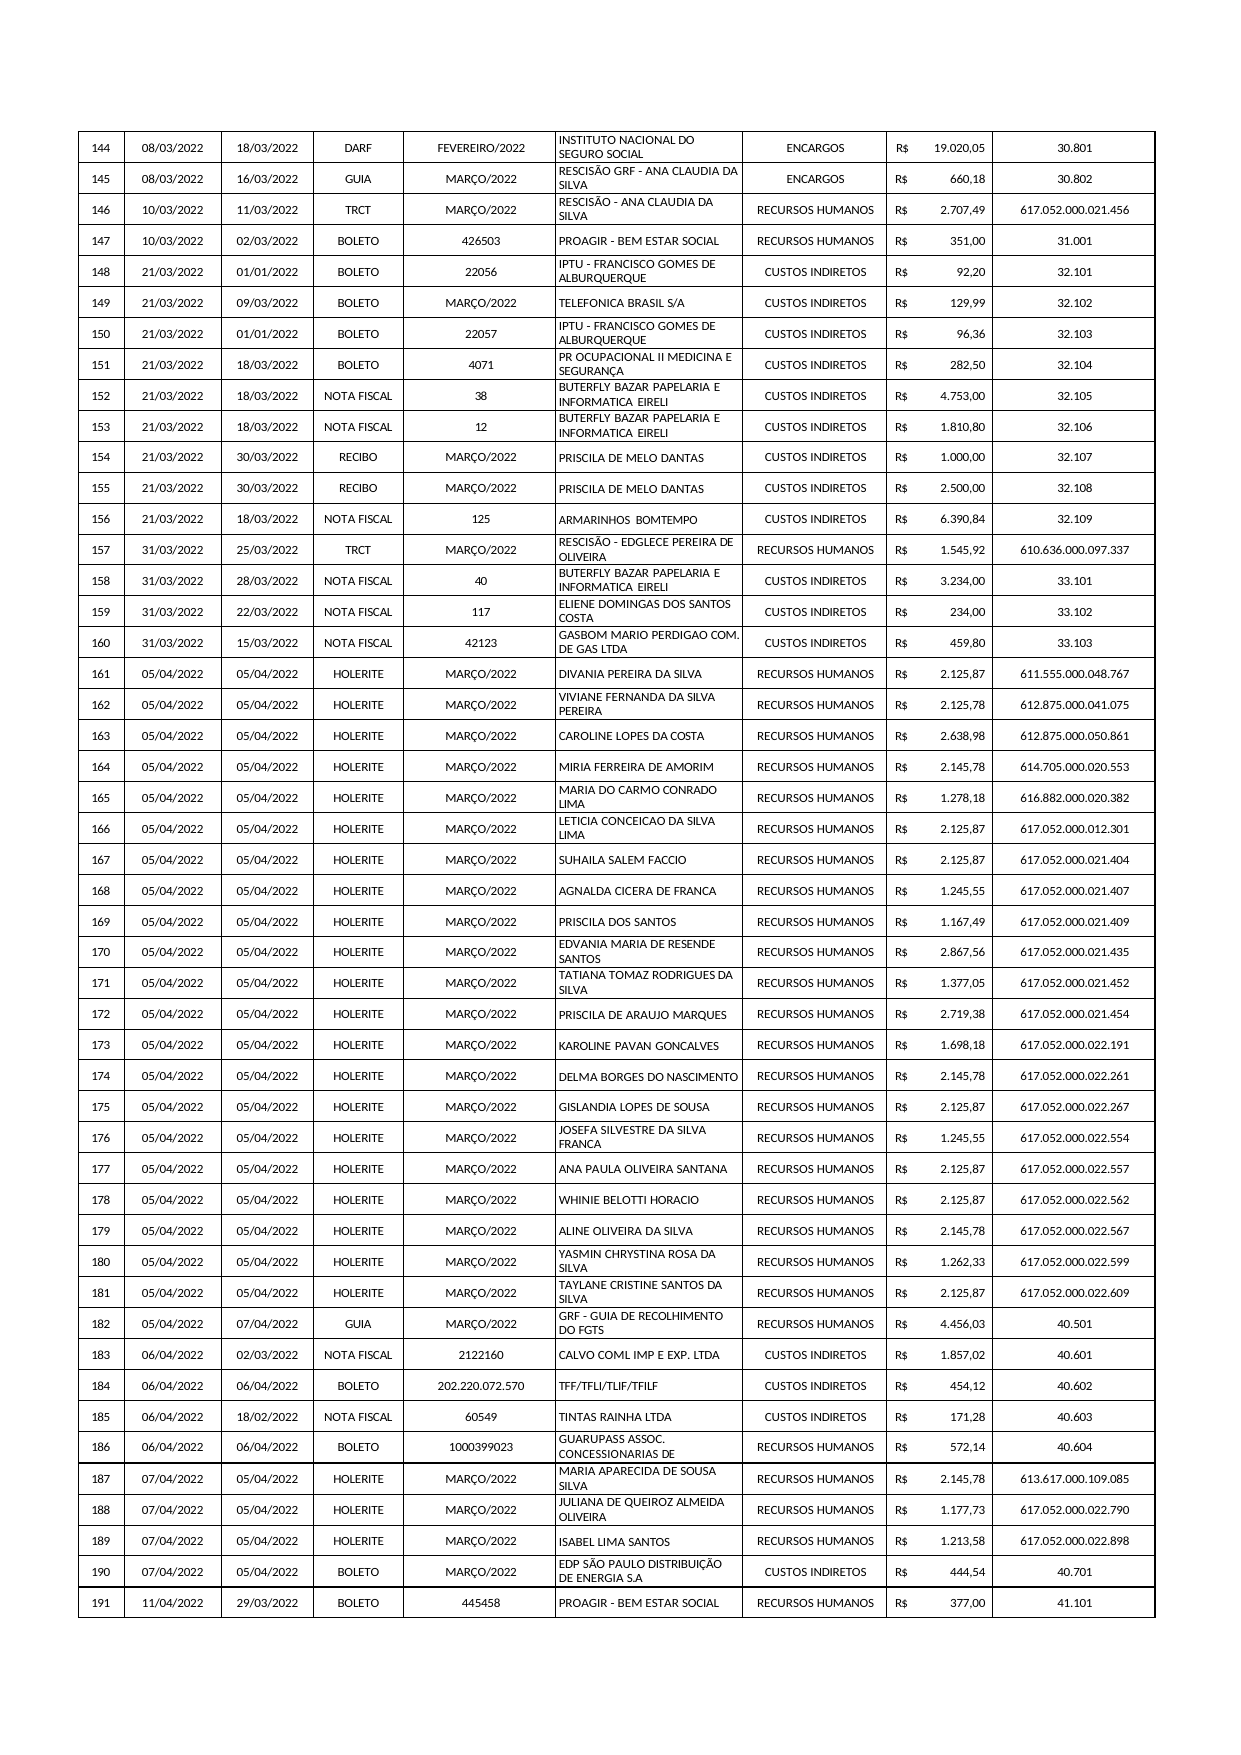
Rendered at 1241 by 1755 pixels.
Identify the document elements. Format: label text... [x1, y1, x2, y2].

table_cell 185 [79, 1401, 124, 1431]
table_cell 05/04/2022 [222, 1153, 313, 1183]
table_cell HOLERITE [314, 844, 403, 874]
table_cell TINTAS RAINHA LTDA [556, 1401, 742, 1431]
table_cell NOTA FISCAL [314, 565, 403, 595]
table_cell 05/04/2022 [222, 1184, 313, 1214]
table_cell 144 [79, 132, 124, 162]
table_cell R$ 2.145,78 [887, 1215, 992, 1245]
table_cell 07/04/2022 [222, 1308, 313, 1338]
table_cell R$ 2.867,56 [887, 937, 992, 967]
table_cell R$ 1.245,55 [887, 1122, 992, 1152]
table_cell R$ 92,20 [887, 256, 992, 286]
table_cell BUTERFLY BAZAR PAPELARIA E INFORMATICA EIRELI [556, 565, 742, 595]
table_cell 05/04/2022 [222, 782, 313, 812]
table_cell 617.052.000.022.898 [993, 1526, 1154, 1555]
table_cell 177 [79, 1153, 124, 1183]
table_cell SUHAILA SALEM FACCIO [556, 844, 742, 874]
table_cell 617.052.000.022.557 [993, 1153, 1154, 1183]
table_cell ELIENE DOMINGAS DOS SANTOS COSTA [556, 596, 742, 626]
table_cell RECURSOS HUMANOS [743, 225, 886, 255]
table_cell 165 [79, 782, 124, 812]
table_cell MARIA DO CARMO CONRADO LIMA [556, 782, 742, 812]
table_cell 05/04/2022 [222, 937, 313, 967]
table_cell MARÇO/2022 [404, 844, 555, 874]
table_cell RECURSOS HUMANOS [743, 1526, 886, 1555]
table_cell R$ 2.638,98 [887, 720, 992, 750]
table_cell RECURSOS HUMANOS [743, 937, 886, 967]
table_cell 22057 [404, 318, 555, 348]
table_cell 05/04/2022 [125, 689, 221, 719]
table_cell 617.052.000.022.567 [993, 1215, 1154, 1245]
table_cell 154 [79, 442, 124, 472]
table_cell RECURSOS HUMANOS [743, 720, 886, 750]
table_cell 159 [79, 596, 124, 626]
table_cell NOTA FISCAL [314, 1401, 403, 1431]
table_cell 32.103 [993, 318, 1154, 348]
table_cell 179 [79, 1215, 124, 1245]
table_cell JULIANA DE QUEIROZ ALMEIDA OLIVEIRA [556, 1495, 742, 1524]
table_cell HOLERITE [314, 875, 403, 905]
table_cell R$ 351,00 [887, 225, 992, 255]
table_cell CUSTOS INDIRETOS [743, 1556, 886, 1586]
table_cell 612.875.000.041.075 [993, 689, 1154, 719]
table_cell 22056 [404, 256, 555, 286]
table_header MARÇO/2022 [404, 1464, 555, 1493]
table_cell HOLERITE [314, 1030, 403, 1059]
table_cell 05/04/2022 [125, 968, 221, 997]
table_cell 05/04/2022 [125, 844, 221, 874]
table_cell 05/04/2022 [125, 1246, 221, 1276]
table_cell 611.555.000.048.767 [993, 658, 1154, 688]
table_cell R$ 2.145,78 [887, 1060, 992, 1090]
table_cell 12 [404, 411, 555, 441]
table_cell PROAGIR - BEM ESTAR SOCIAL [556, 225, 742, 255]
table_cell BOLETO [314, 318, 403, 348]
table_cell NOTA FISCAL [314, 1339, 403, 1369]
table_cell 18/03/2022 [222, 349, 313, 379]
table_cell CUSTOS INDIRETOS [743, 596, 886, 626]
table_cell MARÇO/2022 [404, 968, 555, 997]
table_cell RECURSOS HUMANOS [743, 1215, 886, 1245]
table_cell R$ 1.000,00 [887, 442, 992, 472]
table_cell 617.052.000.022.599 [993, 1246, 1154, 1276]
table_cell LETICIA CONCEICAO DA SILVA LIMA [556, 813, 742, 843]
table_cell 40 [404, 565, 555, 595]
table_cell R$ 1.262,33 [887, 1246, 992, 1276]
table_cell RECURSOS HUMANOS [743, 1246, 886, 1276]
table_cell HOLERITE [314, 782, 403, 812]
table_cell 05/04/2022 [125, 937, 221, 967]
table_cell 33.103 [993, 627, 1154, 657]
table_cell 617.052.000.021.454 [993, 999, 1154, 1028]
table_cell BOLETO [314, 1370, 403, 1400]
table_cell JOSEFA SILVESTRE DA SILVA FRANCA [556, 1122, 742, 1152]
table_cell 32.108 [993, 473, 1154, 502]
table_header MARIA APARECIDA DE SOUSA SILVA [556, 1464, 742, 1493]
table_cell PR OCUPACIONAL II MEDICINA E SEGURANÇA [556, 349, 742, 379]
table_cell 188 [79, 1495, 124, 1524]
table_cell CAROLINE LOPES DA COSTA [556, 720, 742, 750]
table_cell TFF/TFLI/TLIF/TFILF [556, 1370, 742, 1400]
table_cell HOLERITE [314, 968, 403, 997]
table_cell TRCT [314, 535, 403, 564]
table_cell RECURSOS HUMANOS [743, 535, 886, 564]
table_cell 21/03/2022 [125, 504, 221, 533]
table_cell RECURSOS HUMANOS [743, 1153, 886, 1183]
table_cell MARÇO/2022 [404, 1184, 555, 1214]
table_cell BUTERFLY BAZAR PAPELARIA E INFORMATICA EIRELI [556, 380, 742, 410]
table_cell HOLERITE [314, 1184, 403, 1214]
table_cell R$ 3.234,00 [887, 565, 992, 595]
table_cell 11/03/2022 [222, 194, 313, 224]
table_cell 60549 [404, 1401, 555, 1431]
table_cell HOLERITE [314, 1246, 403, 1276]
table_cell RECURSOS HUMANOS [743, 1184, 886, 1214]
table_cell R$ 2.125,87 [887, 1277, 992, 1307]
table_cell 181 [79, 1277, 124, 1307]
table_cell RECURSOS HUMANOS [743, 999, 886, 1028]
table_cell R$ 1.213,58 [887, 1526, 992, 1555]
table_cell 02/03/2022 [222, 1339, 313, 1369]
table_cell 617.052.000.021.452 [993, 968, 1154, 997]
table_cell 617.052.000.021.435 [993, 937, 1154, 967]
table_cell BOLETO [314, 349, 403, 379]
table_cell 21/03/2022 [125, 442, 221, 472]
table_cell 157 [79, 535, 124, 564]
table_cell NOTA FISCAL [314, 504, 403, 533]
table_cell RECURSOS HUMANOS [743, 813, 886, 843]
table_cell BOLETO [314, 287, 403, 317]
table_cell 171 [79, 968, 124, 997]
table_cell 30/03/2022 [222, 473, 313, 502]
table_cell ANA PAULA OLIVEIRA SANTANA [556, 1153, 742, 1183]
table_cell 25/03/2022 [222, 535, 313, 564]
table_cell 31/03/2022 [125, 596, 221, 626]
table_cell 169 [79, 906, 124, 936]
table_cell MARÇO/2022 [404, 937, 555, 967]
table_cell RECURSOS HUMANOS [743, 1060, 886, 1090]
table_cell R$ 19.020,05 [887, 132, 992, 162]
table_cell 08/03/2022 [125, 132, 221, 162]
table_header 613.617.000.109.085 [993, 1464, 1154, 1493]
table_cell 21/03/2022 [125, 411, 221, 441]
table_cell MARÇO/2022 [404, 535, 555, 564]
table_cell 184 [79, 1370, 124, 1400]
table_cell 31/03/2022 [125, 627, 221, 657]
table_cell 02/03/2022 [222, 225, 313, 255]
table_cell 32.104 [993, 349, 1154, 379]
table_cell 617.052.000.021.404 [993, 844, 1154, 874]
table_cell RECURSOS HUMANOS [743, 689, 886, 719]
table_cell CUSTOS INDIRETOS [743, 349, 886, 379]
table_cell R$ 377,00 [887, 1588, 992, 1617]
table_cell 05/04/2022 [222, 720, 313, 750]
table_cell RECURSOS HUMANOS [743, 1588, 886, 1617]
table_cell R$ 2.125,87 [887, 844, 992, 874]
table_cell 445458 [404, 1588, 555, 1617]
table_cell 05/04/2022 [222, 1215, 313, 1245]
table_cell 610.636.000.097.337 [993, 535, 1154, 564]
table_cell 21/03/2022 [125, 318, 221, 348]
table_cell 617.052.000.022.191 [993, 1030, 1154, 1059]
table_cell 05/04/2022 [222, 1495, 313, 1524]
table_cell 617.052.000.022.562 [993, 1184, 1154, 1214]
table_cell 06/04/2022 [125, 1401, 221, 1431]
table_cell MARÇO/2022 [404, 1277, 555, 1307]
table_header HOLERITE [314, 1464, 403, 1493]
table_cell R$ 2.500,00 [887, 473, 992, 502]
table_cell 05/04/2022 [222, 658, 313, 688]
table_cell 05/04/2022 [125, 999, 221, 1028]
table_cell RECURSOS HUMANOS [743, 906, 886, 936]
table_cell HOLERITE [314, 1526, 403, 1555]
table_cell WHINIE BELOTTI HORACIO [556, 1184, 742, 1214]
table_cell MARÇO/2022 [404, 689, 555, 719]
table_cell 176 [79, 1122, 124, 1152]
table_cell R$ 96,36 [887, 318, 992, 348]
table_cell 31.001 [993, 225, 1154, 255]
table_cell RECIBO [314, 473, 403, 502]
table_cell 617.052.000.022.554 [993, 1122, 1154, 1152]
table_cell HOLERITE [314, 1277, 403, 1307]
table_cell RESCISÃO - ANA CLAUDIA DA SILVA [556, 194, 742, 224]
table_cell MARÇO/2022 [404, 906, 555, 936]
table_cell R$ 444,54 [887, 1556, 992, 1586]
table_cell 07/04/2022 [125, 1495, 221, 1524]
table_cell NOTA FISCAL [314, 596, 403, 626]
table_cell R$ 2.125,87 [887, 813, 992, 843]
table_cell HOLERITE [314, 937, 403, 967]
table_cell 41.101 [993, 1588, 1154, 1617]
table_cell 18/03/2022 [222, 504, 313, 533]
table_cell 174 [79, 1060, 124, 1090]
table_cell MARÇO/2022 [404, 473, 555, 502]
table_cell 156 [79, 504, 124, 533]
table_cell 163 [79, 720, 124, 750]
table_cell EDP SÃO PAULO DISTRIBUIÇÃO DE ENERGIA S.A [556, 1556, 742, 1586]
table_cell 617.052.000.012.301 [993, 813, 1154, 843]
table_cell MARÇO/2022 [404, 720, 555, 750]
table_cell ARMARINHOS BOMTEMPO [556, 504, 742, 533]
table_cell 29/03/2022 [222, 1588, 313, 1617]
table_header 07/04/2022 [125, 1464, 221, 1493]
table_cell 166 [79, 813, 124, 843]
table_cell MARÇO/2022 [404, 1030, 555, 1059]
table_cell 158 [79, 565, 124, 595]
table_cell R$ 2.125,87 [887, 658, 992, 688]
table_cell GISLANDIA LOPES DE SOUSA [556, 1091, 742, 1121]
table_cell HOLERITE [314, 813, 403, 843]
table_cell RECURSOS HUMANOS [743, 1122, 886, 1152]
table_cell CUSTOS INDIRETOS [743, 1339, 886, 1369]
table_cell 1000399023 [404, 1432, 555, 1462]
table_cell R$ 4.753,00 [887, 380, 992, 410]
table_cell 175 [79, 1091, 124, 1121]
table_cell R$ 2.125,87 [887, 1091, 992, 1121]
table_cell MARÇO/2022 [404, 813, 555, 843]
table_cell 11/04/2022 [125, 1588, 221, 1617]
table_cell 32.106 [993, 411, 1154, 441]
table_cell GUARUPASS ASSOC. CONCESSIONARIAS DE [556, 1432, 742, 1462]
table_cell CUSTOS INDIRETOS [743, 318, 886, 348]
table_cell 05/04/2022 [222, 1030, 313, 1059]
table_cell 05/04/2022 [125, 1030, 221, 1059]
table_header R$ 2.145,78 [887, 1464, 992, 1493]
table_cell 170 [79, 937, 124, 967]
table_cell RESCISÃO - EDGLECE PEREIRA DE OLIVEIRA [556, 535, 742, 564]
table_cell R$ 1.278,18 [887, 782, 992, 812]
table_cell HOLERITE [314, 906, 403, 936]
table_cell CUSTOS INDIRETOS [743, 504, 886, 533]
table_cell 614.705.000.020.553 [993, 751, 1154, 781]
table_cell 22/03/2022 [222, 596, 313, 626]
table_cell 05/04/2022 [125, 720, 221, 750]
table_cell 05/04/2022 [222, 689, 313, 719]
table_cell MARÇO/2022 [404, 875, 555, 905]
table_cell PRISCILA DOS SANTOS [556, 906, 742, 936]
table_cell 05/04/2022 [125, 906, 221, 936]
table_header 187 [79, 1464, 124, 1493]
table_cell 617.052.000.022.609 [993, 1277, 1154, 1307]
table_cell MARÇO/2022 [404, 751, 555, 781]
table_header RECURSOS HUMANOS [743, 1464, 886, 1493]
table_cell ENCARGOS [743, 132, 886, 162]
table_cell 191 [79, 1588, 124, 1617]
table_cell 21/03/2022 [125, 473, 221, 502]
table_cell IPTU - FRANCISCO GOMES DE ALBURQUERQUE [556, 256, 742, 286]
table_cell R$ 6.390,84 [887, 504, 992, 533]
table_cell 616.882.000.020.382 [993, 782, 1154, 812]
table_cell RECIBO [314, 442, 403, 472]
table_cell 06/04/2022 [125, 1370, 221, 1400]
table_cell GASBOM MARIO PERDIGAO COM. DE GAS LTDA [556, 627, 742, 657]
table_cell 4071 [404, 349, 555, 379]
table_cell HOLERITE [314, 1091, 403, 1121]
table_cell HOLERITE [314, 751, 403, 781]
table_cell 40.601 [993, 1339, 1154, 1369]
table_cell 16/03/2022 [222, 163, 313, 193]
table_cell 145 [79, 163, 124, 193]
table_cell 164 [79, 751, 124, 781]
table_cell ENCARGOS [743, 163, 886, 193]
table_cell MARÇO/2022 [404, 1246, 555, 1276]
table_cell YASMIN CHRYSTINA ROSA DA SILVA [556, 1246, 742, 1276]
table_header 05/04/2022 [222, 1464, 313, 1493]
table_cell R$ 282,50 [887, 349, 992, 379]
table_cell 10/03/2022 [125, 225, 221, 255]
table_cell RECURSOS HUMANOS [743, 968, 886, 997]
table_cell 152 [79, 380, 124, 410]
table_cell 05/04/2022 [125, 782, 221, 812]
table_cell DIVANIA PEREIRA DA SILVA [556, 658, 742, 688]
table_cell R$ 234,00 [887, 596, 992, 626]
table_cell 05/04/2022 [125, 658, 221, 688]
table_cell 05/04/2022 [222, 1091, 313, 1121]
table_cell 160 [79, 627, 124, 657]
table_cell HOLERITE [314, 999, 403, 1028]
table_cell 189 [79, 1526, 124, 1555]
table_cell 05/04/2022 [222, 999, 313, 1028]
table_cell 617.052.000.021.409 [993, 906, 1154, 936]
table_cell 06/04/2022 [125, 1339, 221, 1369]
table_cell 05/04/2022 [222, 875, 313, 905]
table_cell 40.501 [993, 1308, 1154, 1338]
table_cell 05/04/2022 [125, 1091, 221, 1121]
table_cell MARÇO/2022 [404, 1215, 555, 1245]
table_cell 2122160 [404, 1339, 555, 1369]
table_cell 05/04/2022 [222, 1526, 313, 1555]
table_cell RECURSOS HUMANOS [743, 1495, 886, 1524]
table_cell RECURSOS HUMANOS [743, 1277, 886, 1307]
table_cell 186 [79, 1432, 124, 1462]
table_cell NOTA FISCAL [314, 380, 403, 410]
table_cell 05/04/2022 [222, 813, 313, 843]
table_cell 06/04/2022 [125, 1432, 221, 1462]
table_cell 150 [79, 318, 124, 348]
table_cell BOLETO [314, 256, 403, 286]
table_cell 31/03/2022 [125, 565, 221, 595]
table_cell BOLETO [314, 1556, 403, 1586]
table_cell 06/04/2022 [222, 1432, 313, 1462]
table_cell 617.052.000.022.790 [993, 1495, 1154, 1524]
table_cell EDVANIA MARIA DE RESENDE SANTOS [556, 937, 742, 967]
table_cell R$ 171,28 [887, 1401, 992, 1431]
table_cell 18/03/2022 [222, 380, 313, 410]
table_cell MARÇO/2022 [404, 1060, 555, 1090]
table_cell 30.801 [993, 132, 1154, 162]
table_cell R$ 660,18 [887, 163, 992, 193]
table_cell MARÇO/2022 [404, 1526, 555, 1555]
table_cell HOLERITE [314, 1122, 403, 1152]
table_cell R$ 1.857,02 [887, 1339, 992, 1369]
table_cell MARÇO/2022 [404, 163, 555, 193]
table_cell 21/03/2022 [125, 380, 221, 410]
table_cell MARÇO/2022 [404, 442, 555, 472]
table_cell 617.052.000.021.456 [993, 194, 1154, 224]
table_cell 31/03/2022 [125, 535, 221, 564]
table_cell 21/03/2022 [125, 256, 221, 286]
table_cell TAYLANE CRISTINE SANTOS DA SILVA [556, 1277, 742, 1307]
table_cell 06/04/2022 [222, 1370, 313, 1400]
table_cell 08/03/2022 [125, 163, 221, 193]
table_cell NOTA FISCAL [314, 411, 403, 441]
table_cell R$ 2.719,38 [887, 999, 992, 1028]
table_cell 05/04/2022 [125, 1215, 221, 1245]
table_cell 32.101 [993, 256, 1154, 286]
table_cell 147 [79, 225, 124, 255]
table_cell RECURSOS HUMANOS [743, 1308, 886, 1338]
table_cell 05/04/2022 [222, 751, 313, 781]
table_cell 10/03/2022 [125, 194, 221, 224]
table_cell HOLERITE [314, 1060, 403, 1090]
table_cell 162 [79, 689, 124, 719]
table_cell 21/03/2022 [125, 349, 221, 379]
table_cell R$ 1.177,73 [887, 1495, 992, 1524]
table_cell 617.052.000.022.261 [993, 1060, 1154, 1090]
table_cell TELEFONICA BRASIL S/A [556, 287, 742, 317]
table_cell RECURSOS HUMANOS [743, 194, 886, 224]
table_cell MARÇO/2022 [404, 782, 555, 812]
table_cell KAROLINE PAVAN GONCALVES [556, 1030, 742, 1059]
table_cell CUSTOS INDIRETOS [743, 380, 886, 410]
table_cell 168 [79, 875, 124, 905]
table_cell R$ 2.125,87 [887, 1184, 992, 1214]
table_cell R$ 2.145,78 [887, 751, 992, 781]
table_cell CUSTOS INDIRETOS [743, 1370, 886, 1400]
table_cell 05/04/2022 [222, 844, 313, 874]
table_cell MARÇO/2022 [404, 658, 555, 688]
table_cell 05/04/2022 [222, 1556, 313, 1586]
table_cell HOLERITE [314, 1495, 403, 1524]
table_cell 32.109 [993, 504, 1154, 533]
table_cell 05/04/2022 [125, 1122, 221, 1152]
table_cell TRCT [314, 194, 403, 224]
table_cell HOLERITE [314, 720, 403, 750]
table_cell 202.220.072.570 [404, 1370, 555, 1400]
table_cell 33.101 [993, 565, 1154, 595]
table_cell CUSTOS INDIRETOS [743, 442, 886, 472]
table_cell 183 [79, 1339, 124, 1369]
table_cell GRF - GUIA DE RECOLHIMENTO DO FGTS [556, 1308, 742, 1338]
table_cell NOTA FISCAL [314, 627, 403, 657]
table_cell 153 [79, 411, 124, 441]
table_cell 05/04/2022 [222, 1122, 313, 1152]
table_cell 172 [79, 999, 124, 1028]
table_cell 148 [79, 256, 124, 286]
table_cell 173 [79, 1030, 124, 1059]
table_cell 167 [79, 844, 124, 874]
table_cell 05/04/2022 [222, 906, 313, 936]
table_cell R$ 1.810,80 [887, 411, 992, 441]
table_cell PRISCILA DE ARAUJO MARQUES [556, 999, 742, 1028]
table_cell 05/04/2022 [125, 1153, 221, 1183]
table_cell 40.602 [993, 1370, 1154, 1400]
table_cell HOLERITE [314, 658, 403, 688]
table_cell 182 [79, 1308, 124, 1338]
table_cell 149 [79, 287, 124, 317]
table_cell 117 [404, 596, 555, 626]
table_cell 05/04/2022 [125, 813, 221, 843]
table_cell 05/04/2022 [125, 1277, 221, 1307]
table_cell R$ 2.125,78 [887, 689, 992, 719]
table_cell AGNALDA CICERA DE FRANCA [556, 875, 742, 905]
table_cell 05/04/2022 [125, 1308, 221, 1338]
table_cell 32.102 [993, 287, 1154, 317]
table_cell PRISCILA DE MELO DANTAS [556, 442, 742, 472]
table_cell MARÇO/2022 [404, 1556, 555, 1586]
table_cell TATIANA TOMAZ RODRIGUES DA SILVA [556, 968, 742, 997]
table_cell 40.603 [993, 1401, 1154, 1431]
table_cell GUIA [314, 163, 403, 193]
table_cell INSTITUTO NACIONAL DO SEGURO SOCIAL [556, 132, 742, 162]
table_cell MARÇO/2022 [404, 1308, 555, 1338]
table_cell R$ 2.125,87 [887, 1153, 992, 1183]
table_cell 30.802 [993, 163, 1154, 193]
table_cell R$ 2.707,49 [887, 194, 992, 224]
table_cell 05/04/2022 [125, 751, 221, 781]
table_cell IPTU - FRANCISCO GOMES DE ALBURQUERQUE [556, 318, 742, 348]
table_cell ISABEL LIMA SANTOS [556, 1526, 742, 1555]
table_cell 07/04/2022 [125, 1526, 221, 1555]
table_cell CALVO COML IMP E EXP. LTDA [556, 1339, 742, 1369]
table_cell 178 [79, 1184, 124, 1214]
table_cell R$ 1.245,55 [887, 875, 992, 905]
table_cell 18/03/2022 [222, 132, 313, 162]
table_cell 151 [79, 349, 124, 379]
table_cell FEVEREIRO/2022 [404, 132, 555, 162]
table_cell MIRIA FERREIRA DE AMORIM [556, 751, 742, 781]
table_cell BOLETO [314, 1432, 403, 1462]
table_cell HOLERITE [314, 1153, 403, 1183]
table_cell 612.875.000.050.861 [993, 720, 1154, 750]
table_cell 05/04/2022 [222, 968, 313, 997]
table_cell 30/03/2022 [222, 442, 313, 472]
table_cell RECURSOS HUMANOS [743, 658, 886, 688]
table_cell GUIA [314, 1308, 403, 1338]
table_cell 05/04/2022 [222, 1277, 313, 1307]
table_cell BOLETO [314, 225, 403, 255]
table_cell 01/01/2022 [222, 256, 313, 286]
table_cell 05/04/2022 [222, 1060, 313, 1090]
table_cell 180 [79, 1246, 124, 1276]
table_cell 18/03/2022 [222, 411, 313, 441]
table_cell RECURSOS HUMANOS [743, 875, 886, 905]
table_cell DELMA BORGES DO NASCIMENTO [556, 1060, 742, 1090]
table_cell 09/03/2022 [222, 287, 313, 317]
table_cell R$ 129,99 [887, 287, 992, 317]
table_cell 40.701 [993, 1556, 1154, 1586]
table_cell 32.105 [993, 380, 1154, 410]
table_cell RECURSOS HUMANOS [743, 1432, 886, 1462]
table_cell MARÇO/2022 [404, 1153, 555, 1183]
table_cell 05/04/2022 [125, 875, 221, 905]
table_cell 28/03/2022 [222, 565, 313, 595]
table_cell 05/04/2022 [222, 1246, 313, 1276]
table_cell MARÇO/2022 [404, 1122, 555, 1152]
table_cell PROAGIR - BEM ESTAR SOCIAL [556, 1588, 742, 1617]
table_cell VIVIANE FERNANDA DA SILVA PEREIRA [556, 689, 742, 719]
table_cell R$ 1.167,49 [887, 906, 992, 936]
table_cell 617.052.000.022.267 [993, 1091, 1154, 1121]
table_cell CUSTOS INDIRETOS [743, 473, 886, 502]
table_cell 15/03/2022 [222, 627, 313, 657]
table_cell HOLERITE [314, 1215, 403, 1245]
table_cell HOLERITE [314, 689, 403, 719]
table_cell R$ 1.377,05 [887, 968, 992, 997]
table_cell R$ 1.545,92 [887, 535, 992, 564]
table_cell 18/02/2022 [222, 1401, 313, 1431]
table_cell 155 [79, 473, 124, 502]
table_cell 125 [404, 504, 555, 533]
table_cell MARÇO/2022 [404, 287, 555, 317]
table_cell 42123 [404, 627, 555, 657]
table_cell RECURSOS HUMANOS [743, 844, 886, 874]
table_cell BOLETO [314, 1588, 403, 1617]
table_cell 33.102 [993, 596, 1154, 626]
table_cell PRISCILA DE MELO DANTAS [556, 473, 742, 502]
table_cell RECURSOS HUMANOS [743, 751, 886, 781]
table_cell RECURSOS HUMANOS [743, 1030, 886, 1059]
table_cell R$ 4.456,03 [887, 1308, 992, 1338]
table_cell 05/04/2022 [125, 1184, 221, 1214]
table_cell 40.604 [993, 1432, 1154, 1462]
table_cell 617.052.000.021.407 [993, 875, 1154, 905]
table_cell 21/03/2022 [125, 287, 221, 317]
table_cell R$ 454,12 [887, 1370, 992, 1400]
table_cell 190 [79, 1556, 124, 1586]
table_cell MARÇO/2022 [404, 1495, 555, 1524]
table_cell CUSTOS INDIRETOS [743, 565, 886, 595]
table_cell 426503 [404, 225, 555, 255]
table_cell 161 [79, 658, 124, 688]
table_cell CUSTOS INDIRETOS [743, 256, 886, 286]
table_cell 01/01/2022 [222, 318, 313, 348]
table_cell BUTERFLY BAZAR PAPELARIA E INFORMATICA EIRELI [556, 411, 742, 441]
table_cell CUSTOS INDIRETOS [743, 411, 886, 441]
table_cell R$ 1.698,18 [887, 1030, 992, 1059]
table_cell MARÇO/2022 [404, 999, 555, 1028]
table_cell 32.107 [993, 442, 1154, 472]
table_cell RECURSOS HUMANOS [743, 1091, 886, 1121]
table_cell MARÇO/2022 [404, 1091, 555, 1121]
table_cell 38 [404, 380, 555, 410]
table_cell CUSTOS INDIRETOS [743, 287, 886, 317]
table_cell 05/04/2022 [125, 1060, 221, 1090]
table_cell CUSTOS INDIRETOS [743, 627, 886, 657]
table_cell RECURSOS HUMANOS [743, 782, 886, 812]
table_cell R$ 459,80 [887, 627, 992, 657]
table_cell R$ 572,14 [887, 1432, 992, 1462]
table_cell MARÇO/2022 [404, 194, 555, 224]
table_cell ALINE OLIVEIRA DA SILVA [556, 1215, 742, 1245]
table_cell DARF [314, 132, 403, 162]
table_cell 07/04/2022 [125, 1556, 221, 1586]
table_cell RESCISÃO GRF - ANA CLAUDIA DA SILVA [556, 163, 742, 193]
table_cell 146 [79, 194, 124, 224]
table_cell CUSTOS INDIRETOS [743, 1401, 886, 1431]
